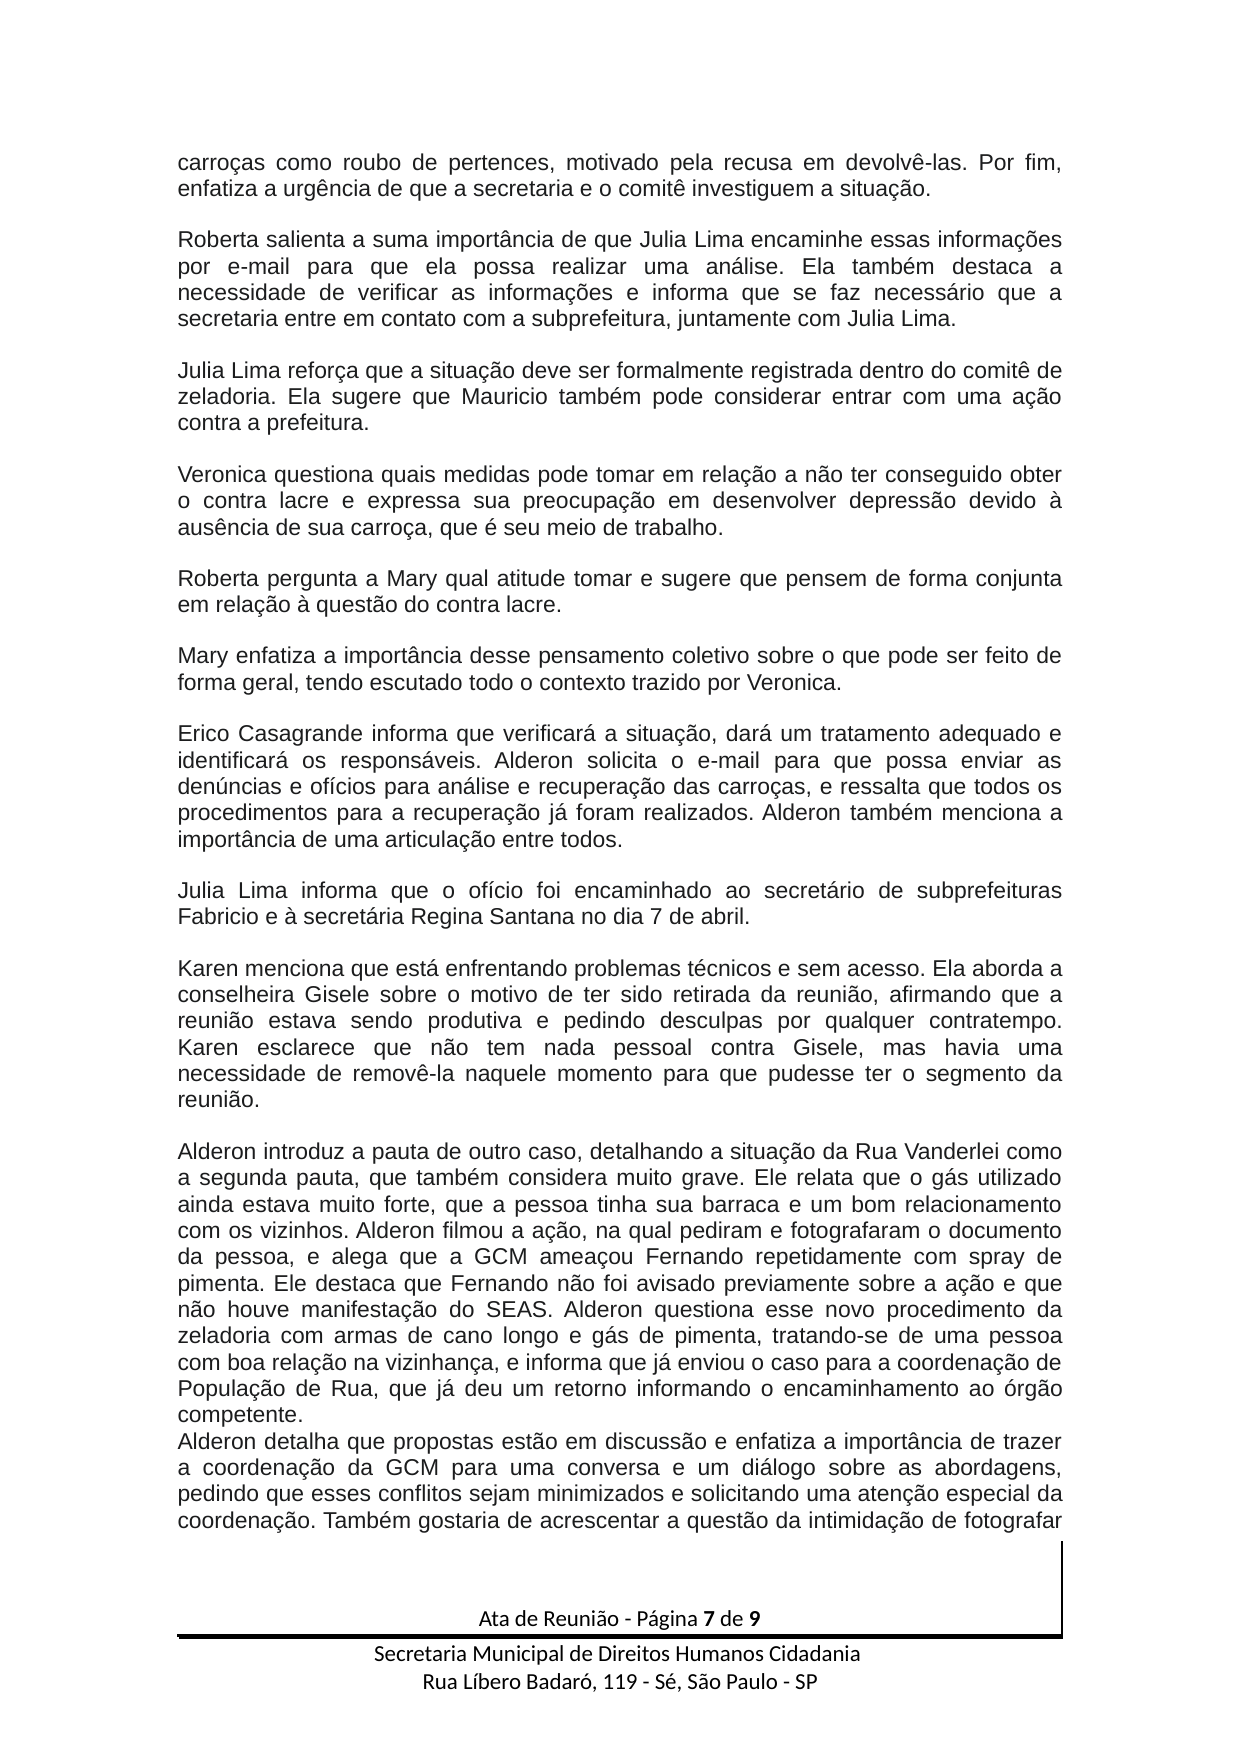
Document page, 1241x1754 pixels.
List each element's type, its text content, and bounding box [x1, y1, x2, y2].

text Alderon introduz a pauta de outro caso, detalhando a situação da Rua Vanderlei como a segunda pauta, que também considera muito grave. Ele relata que o gás utilizado ainda estava muito forte, que a pessoa tinha sua barraca e um bom relacionamento com os vizinhos. Alderon filmou a ação, na qual pediram e fotografaram o documento da pessoa, e alega que a GCM ameaçou Fernando repetidamente com spray de pimenta. Ele destaca que Fernando não foi avisado previamente sobre a ação e que não houve manifestação do SEAS. Alderon questiona esse novo procedimento da zeladoria com armas de cano longo e gás de pimenta, tratando-se de uma pessoa com boa relação na vizinhança, e informa que já enviou o caso para a coordenação de População de Rua, que já deu um retorno informando o encaminhamento ao órgão competente. Alderon detalha que propostas estão em discussão e enfatiza a importância de trazer a coordenação da GCM para uma conversa e um diálogo sobre as abordagens, pedindo que esses conflitos sejam minimizados e solicitando uma atenção especial da coordenação. Também gostaria de acrescentar a questão da intimidação de fotografar [177, 1138, 1063, 1533]
text Roberta pergunta a Mary qual atitude tomar e sugere que pensem de forma conjunta em relação à questão do contra lacre. [177, 565, 1063, 617]
text Veronica questiona quais medidas pode tomar em relação a não ter conseguido obter o contra lacre e expressa sua preocupação em desenvolver depressão devido à ausência de sua carroça, que é seu meio de trabalho. [177, 461, 1063, 540]
text carroças como roubo de pertences, motivado pela recusa em devolvê-las. Por fim, enfatiza a urgência de que a secretaria e o comitê investiguem a situação. [177, 148, 1063, 201]
text Mary enfatiza a importância desse pensamento coletivo sobre o que pode ser feito de forma geral, tendo escutado todo o contexto trazido por Veronica. [177, 642, 1063, 695]
text Julia Lima informa que o ofício foi encaminhado ao secretário de subprefeituras Fabricio e à secretária Regina Santana no dia 7 de abril. [177, 877, 1063, 930]
text Julia Lima reforça que a situação deve ser formalmente registrada dentro do comitê de zeladoria. Ela sugere que Mauricio também pode considerar entrar com uma ação contra a prefeitura. [177, 357, 1063, 436]
text Roberta salienta a suma importância de que Julia Lima encaminhe essas informações por e-mail para que ela possa realizar uma análise. Ela também destaca a necessidade de verificar as informações e informa que se faz necessário que a secretaria entre em contato com a subprefeitura, juntamente com Julia Lima. [177, 226, 1063, 332]
text Erico Casagrande informa que verificará a situação, dará um tratamento adequado e identificará os responsáveis. Alderon solicita o e-mail para que possa enviar as denúncias e ofícios para análise e recuperação das carroças, e ressalta que todos os procedimentos para a recuperação já foram realizados. Alderon também menciona a importância de uma articulação entre todos. [177, 720, 1063, 852]
text Karen menciona que está enfrentando problemas técnicos e sem acesso. Ela aborda a conselheira Gisele sobre o motivo de ter sido retirada da reunião, afirmando que a reunião estava sendo produtiva e pedindo desculpas por qualquer contratempo. Karen esclarece que não tem nada pessoal contra Gisele, mas havia uma necessidade de removê-la naquele momento para que pudesse ter o segmento da reunião. [177, 955, 1063, 1113]
